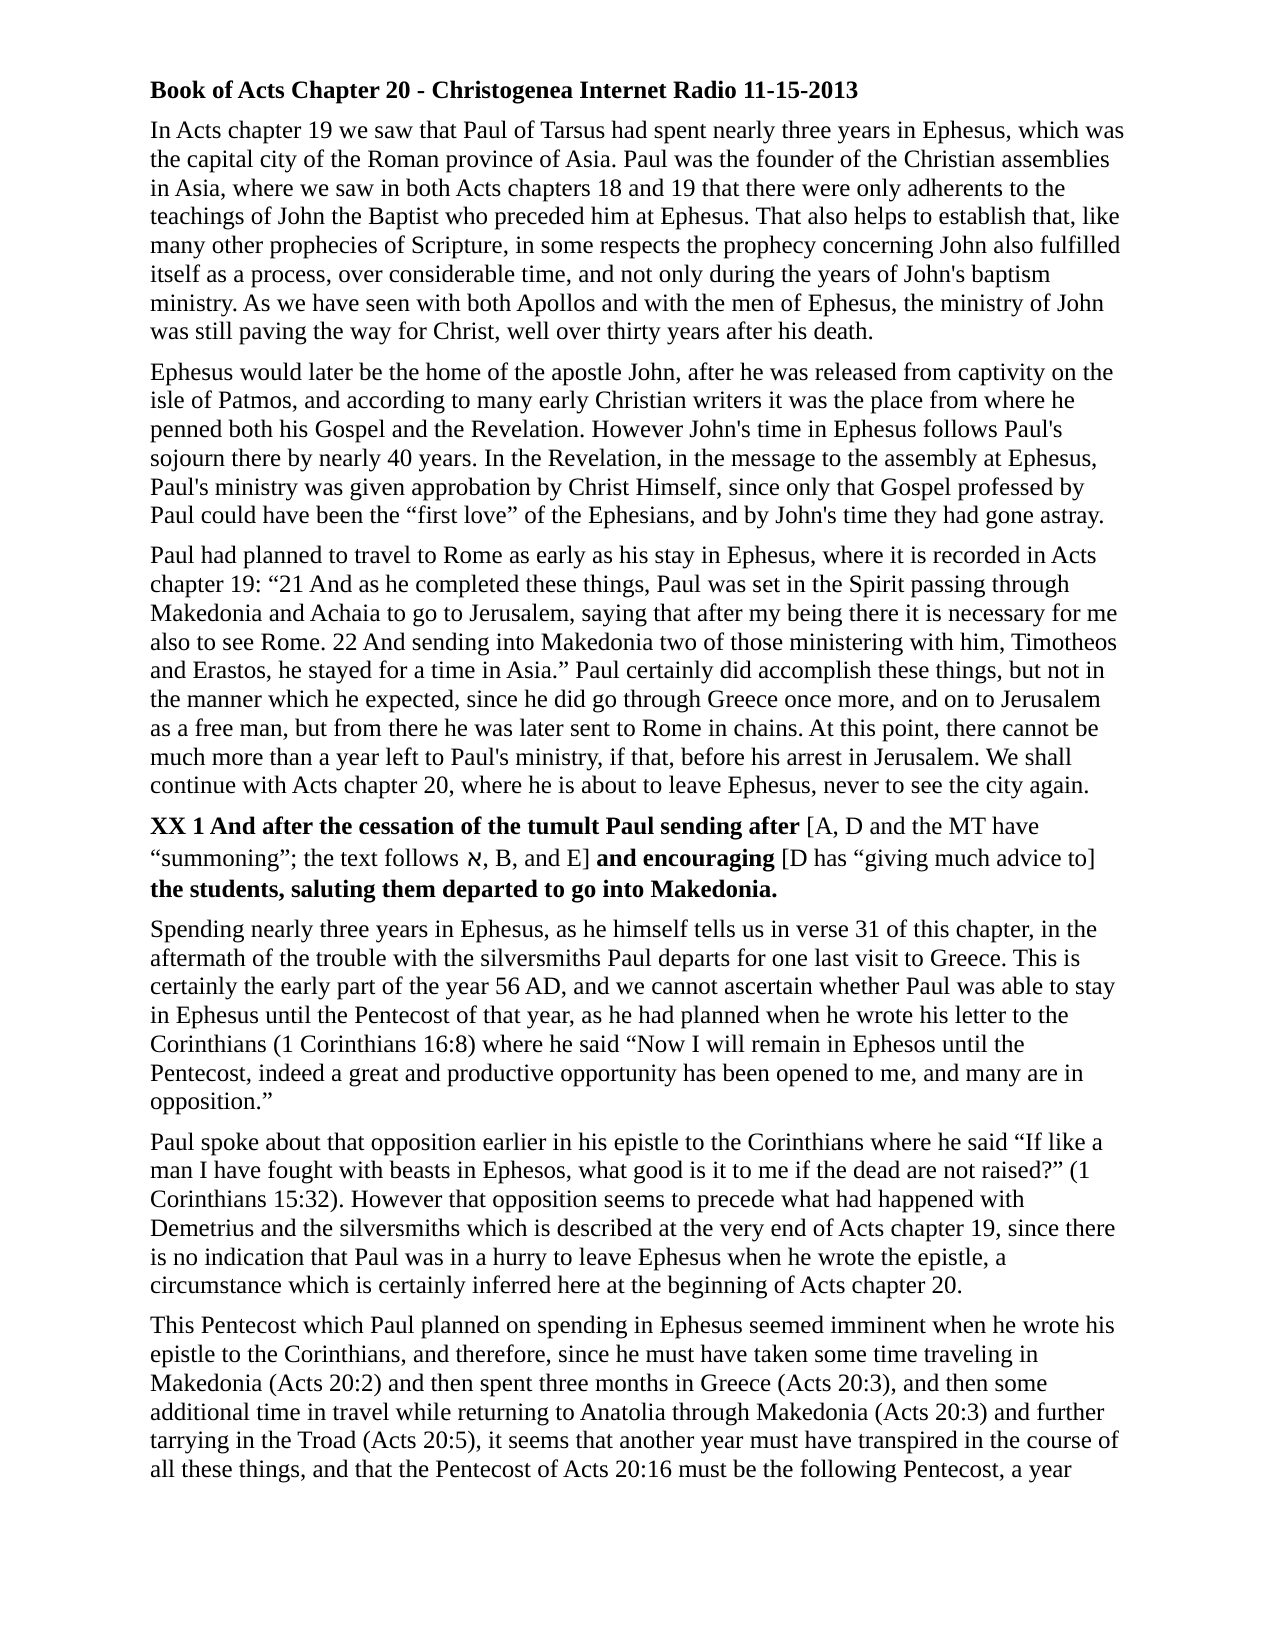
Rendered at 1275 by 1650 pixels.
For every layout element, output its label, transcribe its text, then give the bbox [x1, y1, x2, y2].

text Ephesus would later be the home of the apostle John, after he was released from captivity on the isle of Patmos, and according to many early Christian writers it was the place from where he penned both his Gospel and the Revelation. However John's time in Ephesus follows Paul's sojourn there by nearly 40 years. In the Revelation, in the message to the assembly at Ephesus, Paul's ministry was given approbation by Christ Himself, since only that Gospel professed by Paul could have been the “first love” of the Ephesians, and by John's time they had gone astray. [150, 357, 1125, 529]
text XX 1 And after the cessation of the tumult Paul sending after [A, D and the MT have “summoning”; the text follows א, B, and E] and encouraging [D has “giving much advice to] the students, saluting them departed to go into Makedonia. [150, 811, 1125, 902]
text This Pentecost which Paul planned on spending in Ephesus seemed imminent when he wrote his epistle to the Corinthians, and therefore, since he must have taken some time traveling in Makedonia (Acts 20:2) and then spent three months in Greece (Acts 20:3), and then some additional time in travel while returning to Anatolia through Makedonia (Acts 20:3) and further tarrying in the Troad (Acts 20:5), it seems that another year must have transpired in the course of all these things, and that the Pentecost of Acts 20:16 must be the following Pentecost, a year [150, 1311, 1125, 1483]
subtitle Book of Acts Chapter 20 - Christogenea Internet Radio 11-15-2013 [150, 75, 1125, 104]
text Paul spoke about that opposition earlier in his epistle to the Corinthians where he said “If like a man I have fought with beasts in Ephesos, what good is it to me if the dead are not raised?” (1 Corinthians 15:32). However that opposition seems to precede what had happened with Demetrius and the silversmiths which is described at the very end of Acts chapter 19, since there is no indication that Paul was in a hurry to leave Ephesus when he wrote the epistle, a circumstance which is certainly inferred here at the beginning of Acts chapter 20. [150, 1127, 1125, 1299]
text Paul had planned to travel to Rome as early as his stay in Ephesus, where it is recorded in Acts chapter 19: “21 And as he completed these things, Paul was set in the Spirit passing through Makedonia and Achaia to go to Jerusalem, saying that after my being there it is necessary for me also to see Rome. 22 And sending into Makedonia two of those ministering with him, Timotheos and Erastos, he stayed for a time in Asia.” Paul certainly did accomplish these things, but not in the manner which he expected, since he did go through Greece once more, and on to Jerusalem as a free man, but from there he was later sent to Rome in chains. At this point, there cannot be much more than a year left to Paul's ministry, if that, before his arrest in Jerusalem. We shall continue with Acts chapter 20, where he is about to leave Ephesus, never to see the city again. [150, 541, 1125, 799]
text Spending nearly three years in Ephesus, as he himself tells us in verse 31 of this chapter, in the aftermath of the trouble with the silversmiths Paul departs for one last visit to Greece. This is certainly the early part of the year 56 AD, and we cannot ascertain whether Paul was able to stay in Ephesus until the Pentecost of that year, as he had planned when he wrote his letter to the Corinthians (1 Corinthians 16:8) where he said “Now I will remain in Ephesos until the Pentecost, indeed a great and productive opportunity has been opened to me, and many are in opposition.” [150, 914, 1125, 1115]
text In Acts chapter 19 we saw that Paul of Tarsus had spent nearly three years in Ephesus, which was the capital city of the Roman province of Asia. Paul was the founder of the Christian assemblies in Asia, where we saw in both Acts chapters 18 and 19 that there were only adherents to the teachings of John the Baptist who preceded him at Ephesus. That also helps to establish that, like many other prophecies of Scripture, in some respects the prophecy concerning John also fulfilled itself as a process, over considerable time, and not only during the years of John's baptism ministry. As we have seen with both Apollos and with the men of Ephesus, the ministry of John was still paving the way for Christ, well over thirty years after his death. [150, 115, 1125, 345]
